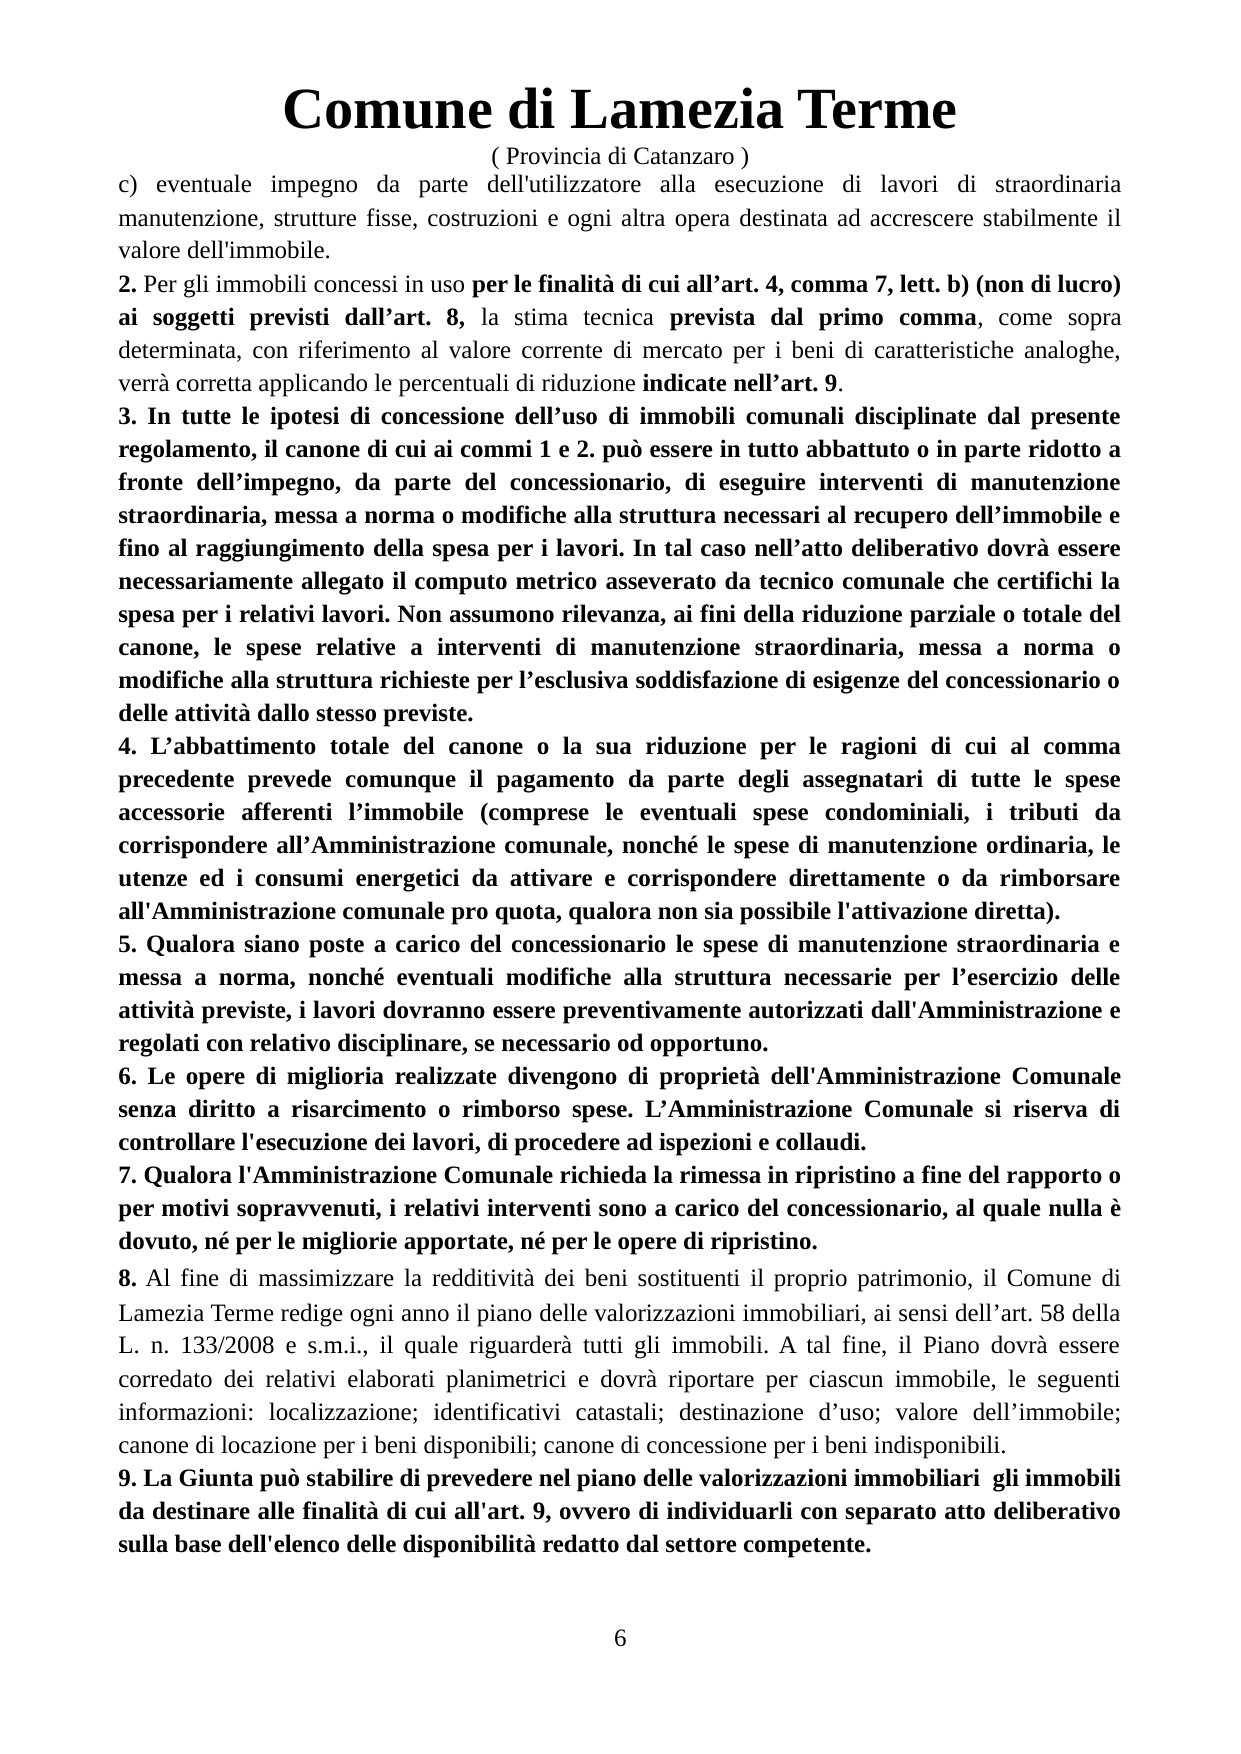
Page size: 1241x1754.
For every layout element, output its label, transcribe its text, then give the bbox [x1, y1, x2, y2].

text 4. L’abbattimento totale del canone o la sua riduzione per le ragioni di cui al comma precedente prevede comunque il pagamento da parte degli assegnatari di tutte le spese accessorie afferenti l’immobile (comprese le eventuali spese condominiali, i tributi da corrispondere all’Amministrazione comunale, nonché le spese di manutenzione ordinaria, le utenze ed i consumi energetici da attivare e corrispondere direttamente o da rimborsare all'Amministrazione comunale pro quota, qualora non sia possibile l'attivazione diretta). [118, 731, 1122, 925]
text 3. In tutte le ipotesi di concessione dell’uso di immobili comunali disciplinate dal presente regolamento, il canone di cui ai commi 1 e 2. può essere in tutto abbattuto o in parte ridotto a fronte dell’impegno, da parte del concessionario, di eseguire interventi di manutenzione straordinaria, messa a norma o modifiche alla struttura necessari al recupero dell’immobile e fino al raggiungimento della spesa per i lavori. In tal caso nell’atto deliberativo dovrà essere necessariamente allegato il computo metrico asseverato da tecnico comunale che certifichi la spesa per i relativi lavori. Non assumono rilevanza, ai fini della riduzione parziale o totale del canone, le spese relative a interventi di manutenzione straordinaria, messa a norma o modifiche alla struttura richieste per l’esclusiva soddisfazione di esigenze del concessionario o delle attività dallo stesso previste. [118, 401, 1122, 727]
text 2. Per gli immobili concessi in uso per le finalità di cui all’art. 4, comma 7, lett. b) (non di lucro) ai soggetti previsti dall’art. 8, la stima tecnica prevista dal primo comma, come sopra determinata, con riferimento al valore corrente di mercato per i beni di caratteristiche analoghe, verrà corretta applicando le percentuali di riduzione indicate nell’art. 9. [118, 269, 1122, 396]
text 7. Qualora l'Amministrazione Comunale richieda la rimessa in ripristino a fine del rapporto o per motivi sopravvenuti, i relativi interventi sono a carico del concessionario, al quale nulla è dovuto, né per le migliorie apportate, né per le opere di ripristino. [118, 1160, 1122, 1255]
text 8. Al fine di massimizzare la redditività dei beni sostituenti il proprio patrimonio, il Comune di Lamezia Terme redige ogni anno il piano delle valorizzazioni immobiliari, ai sensi dell’art. 58 della L. n. 133/2008 e s.m.i., il quale riguarderà tutti gli immobili. A tal fine, il Piano dovrà essere corredato dei relativi elaborati planimetrici e dovrà riportare per ciascun immobile, le seguenti informazioni: localizzazione; identificativi catastali; destinazione d’uso; valore dell’immobile; canone di locazione per i beni disponibili; canone di concessione per i beni indisponibili. [118, 1259, 1122, 1458]
text c) eventuale impegno da parte dell'utilizzatore alla esecuzione di lavori di straordinaria manutenzione, strutture fisse, costruzioni e ogni altra opera destinata ad accrescere stabilmente il valore dell'immobile. [118, 169, 1122, 264]
text 9. La Giunta può stabilire di prevedere nel piano delle valorizzazioni immobiliari gli immobili da destinare alle finalità di cui all'art. 9, ovvero di individuarli con separato atto deliberativo sulla base dell'elenco delle disponibilità redatto dal settore competente. [118, 1463, 1122, 1557]
text 5. Qualora siano poste a carico del concessionario le spese di manutenzione straordinaria e messa a norma, nonché eventuali modifiche alla struttura necessarie per l’esercizio delle attività previste, i lavori dovranno essere preventivamente autorizzati dall'Amministrazione e regolati con relativo disciplinare, se necessario od opportuno. [118, 929, 1122, 1057]
text 6. Le opere di miglioria realizzate divengono di proprietà dell'Amministrazione Comunale senza diritto a risarcimento o rimborso spese. L’Amministrazione Comunale si riserva di controllare l'esecuzione dei lavori, di procedere ad ispezioni e collaudi. [118, 1061, 1122, 1156]
